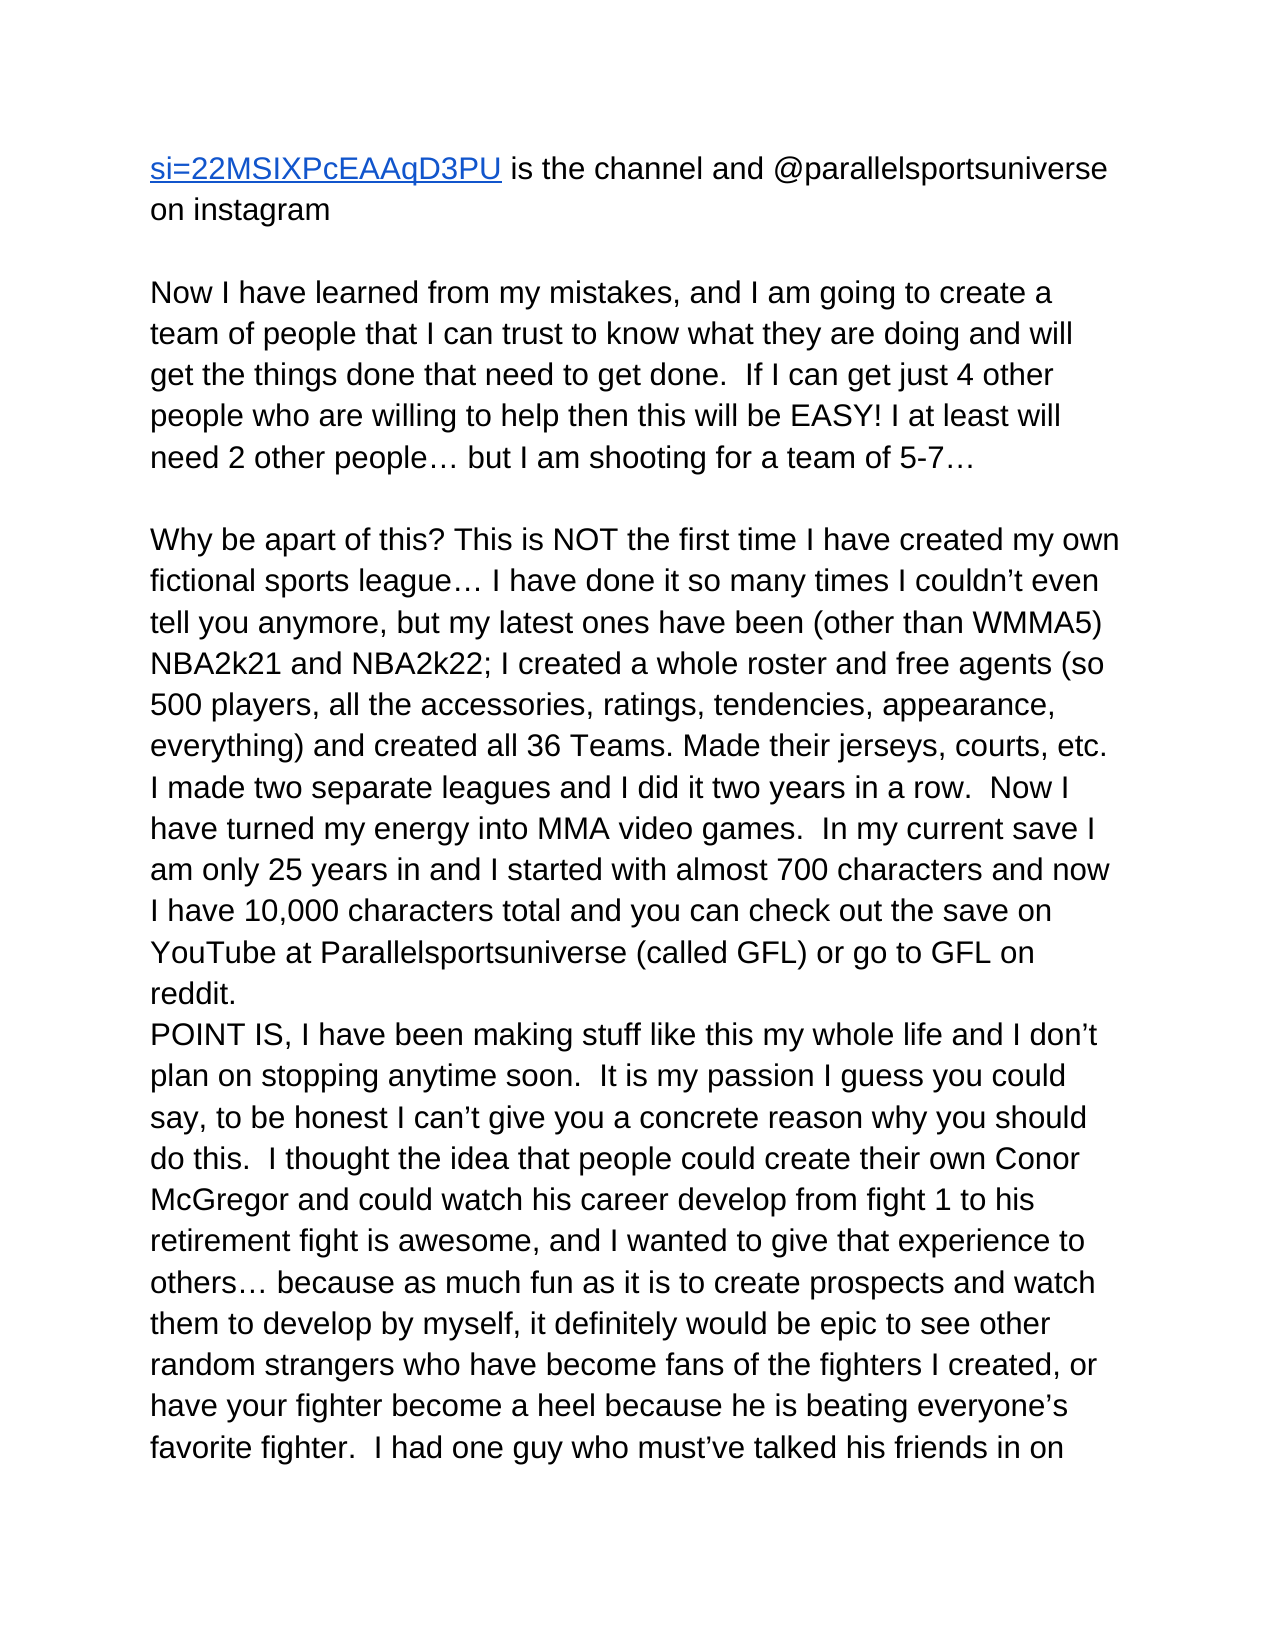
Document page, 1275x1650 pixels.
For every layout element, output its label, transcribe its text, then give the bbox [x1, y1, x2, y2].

text POINT IS, I have been making stuff like this my whole life and I don’t plan on stopping anytime soon. It is my passion I guess you could say, to be honest I can’t give you a concrete reason why you should do this. I thought the idea that people could create their own Conor McGregor and could watch his career develop from fight 1 to his retirement fight is awesome, and I wanted to give that experience to others… because as much fun as it is to create prospects and watch them to develop by myself, it definitely would be epic to see other random strangers who have become fans of the fighters I created, or have your fighter become a heel because he is beating everyone’s favorite fighter. I had one guy who must’ve talked his friends in on [150, 1016, 1125, 1465]
text Now I have learned from my mistakes, and I am going to create a team of people that I can trust to know what they are doing and will get the things done that need to get done. If I can get just 4 other people who are willing to help then this will be EASY! I at least will need 2 other people… but I am shooting for a team of 5-7… [150, 274, 1125, 475]
text si=22MSIXPcEAAqD3PU is the channel and @parallelsportsuniverse on instagram [150, 150, 1125, 227]
text Why be apart of this? This is NOT the first time I have created my own fictional sports league… I have done it so many times I couldn’t even tell you anymore, but my latest ones have been (other than WMMA5) NBA2k21 and NBA2k22; I created a whole roster and free agents (so 500 players, all the accessories, ratings, tendencies, appearance, everything) and created all 36 Teams. Made their jerseys, courts, etc. I made two separate leagues and I did it two years in a row. Now I have turned my energy into MMA video games. In my current save I am only 25 years in and I started with almost 700 characters and now I have 10,000 characters total and you can check out the save on YouTube at Parallelsportsuniverse (called GFL) or go to GFL on reddit. [150, 521, 1125, 1011]
